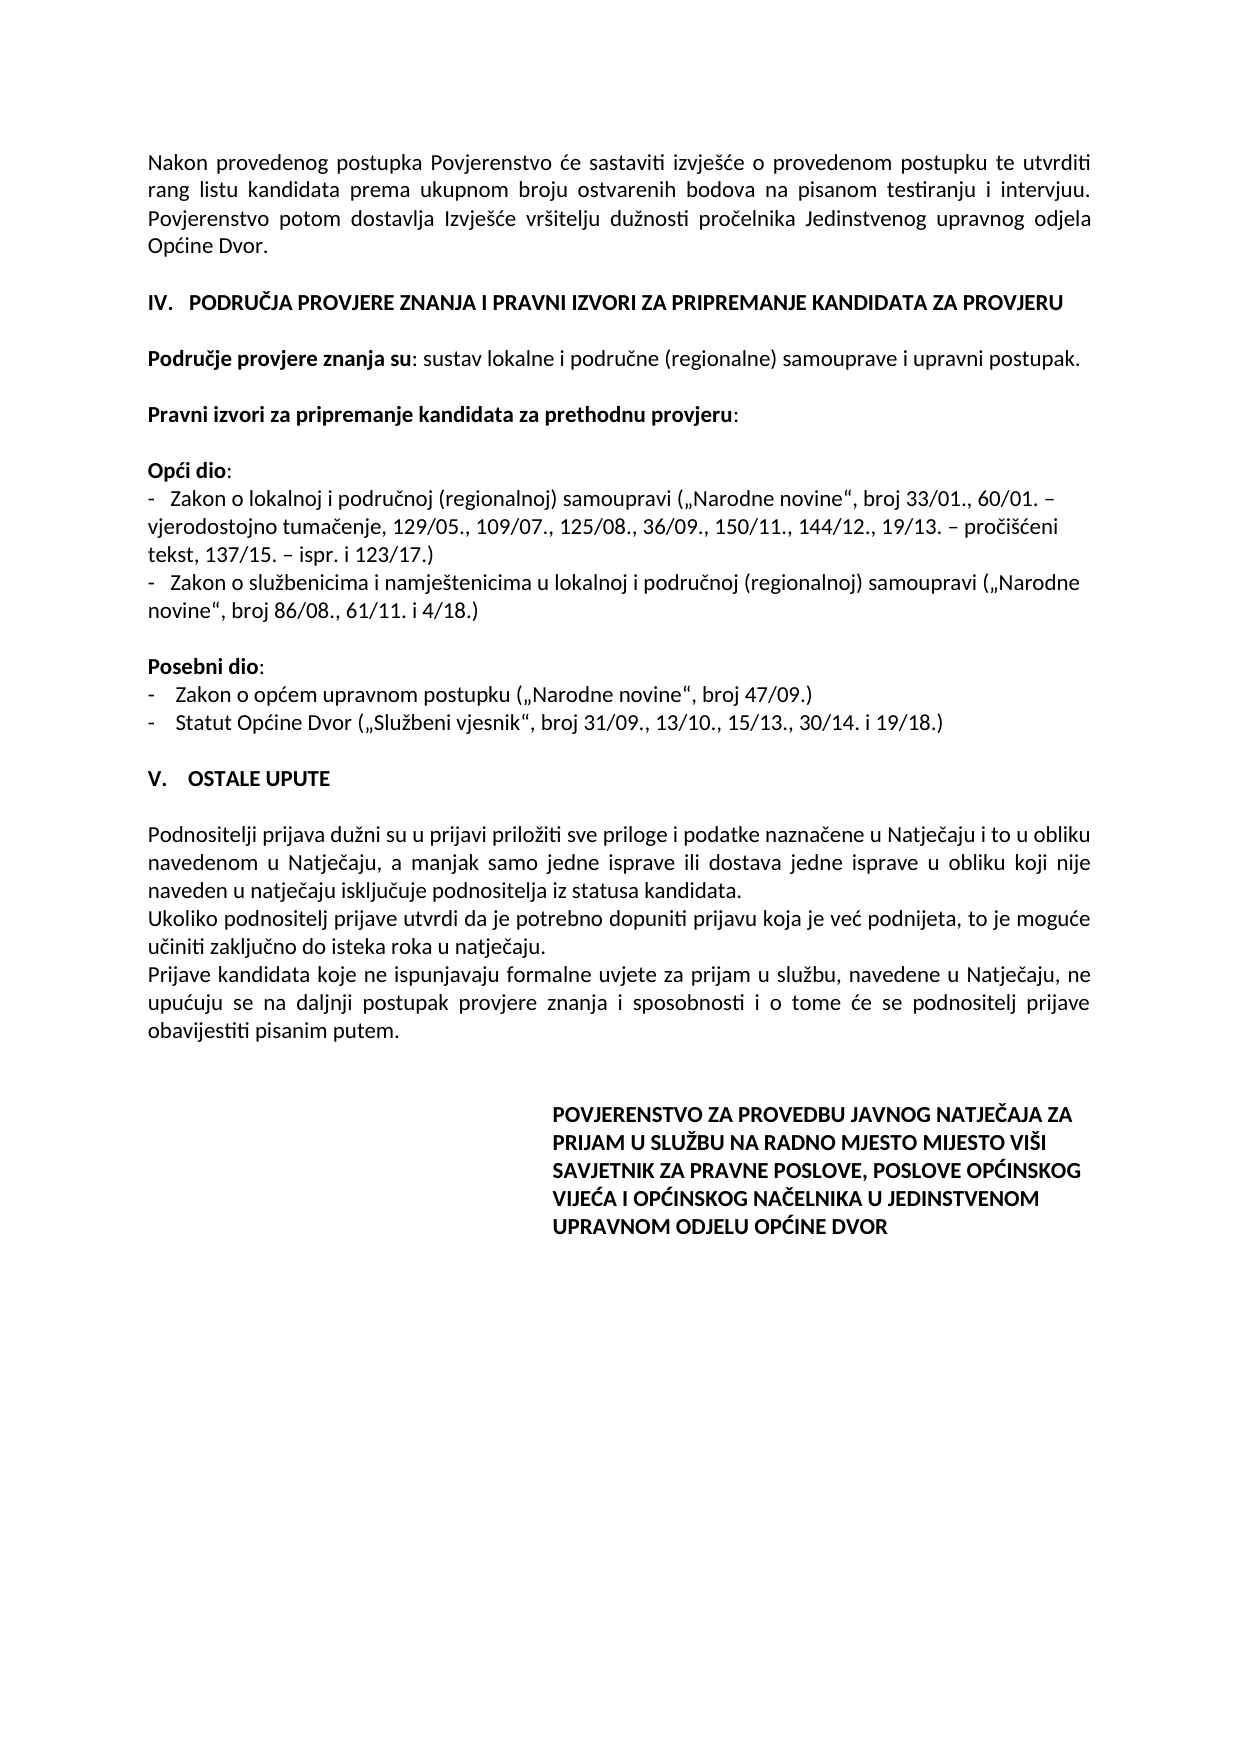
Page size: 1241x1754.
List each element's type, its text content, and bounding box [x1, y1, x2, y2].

text - Statut Općine Dvor („Službeni vjesnik“, broj 31/09., 13/10., 15/13., 30/14. i 19/18.) [148, 708, 1093, 736]
text Područje provjere znanja su: sustav lokalne i područne (regionalne) samouprave i upravni postupak. [148, 344, 1093, 372]
text Podnositelji prijava dužni su u prijavi priložiti sve priloge i podatke naznačene u Natječaju i to u obliku navedenom u Natječaju, a manjak samo jedne isprave ili dostava jedne isprave u obliku koji nije naveden u natječaju isključuje podnositelja iz statusa kandidata. [148, 820, 1093, 904]
text - Zakon o općem upravnom postupku („Narodne novine“, broj 47/09.) [148, 680, 1093, 708]
text Posebni dio: [148, 652, 1093, 680]
text POVJERENSTVO ZA PROVEDBU JAVNOG NATJEČAJA ZA [148, 1100, 1093, 1128]
text Pravni izvori za pripremanje kandidata za prethodnu provjeru: [148, 400, 1093, 428]
text - Zakon o službenicima i namještenicima u lokalnoj i područnoj (regionalnoj) samoupravi („Narodne novine“, broj 86/08., 61/11. i 4/18.) [148, 568, 1093, 624]
text UPRAVNOM ODJELU OPĆINE DVOR [148, 1212, 1093, 1240]
text IV. PODRUČJA PROVJERE ZNANJA I PRAVNI IZVORI ZA PRIPREMANJE KANDIDATA ZA PROVJERU [148, 288, 1093, 316]
text SAVJETNIK ZA PRAVNE POSLOVE, POSLOVE OPĆINSKOG [148, 1156, 1093, 1184]
text V. OSTALE UPUTE [148, 764, 1093, 792]
text Ukoliko podnositelj prijave utvrdi da je potrebno dopuniti prijavu koja je već podnijeta, to je moguće učiniti zaključno do isteka roka u natječaju. [148, 904, 1093, 960]
text Nakon provedenog postupka Povjerenstvo će sastaviti izvješće o provedenom postupku te utvrditi rang listu kandidata prema ukupnom broju ostvarenih bodova na pisanom testiranju i intervjuu. Povjerenstvo potom dostavlja Izvješće vršitelju dužnosti pročelnika Jedinstvenog upravnog odjela Općine Dvor. [148, 148, 1093, 260]
text VIJEĆA I OPĆINSKOG NAČELNIKA U JEDINSTVENOM [148, 1184, 1093, 1212]
text PRIJAM U SLUŽBU NA RADNO MJESTO MIJESTO VIŠI [148, 1128, 1093, 1156]
text Prijave kandidata koje ne ispunjavaju formalne uvjete za prijam u službu, navedene u Natječaju, ne upućuju se na daljnji postupak provjere znanja i sposobnosti i o tome će se podnositelj prijave obavijestiti pisanim putem. [148, 960, 1093, 1044]
text - Zakon o lokalnoj i područnoj (regionalnoj) samoupravi („Narodne novine“, broj 33/01., 60/01. – vjerodostojno tumačenje, 129/05., 109/07., 125/08., 36/09., 150/11., 144/12., 19/13. – pročišćeni tekst, 137/15. – ispr. i 123/17.) [148, 484, 1093, 568]
text Opći dio: [148, 456, 1093, 484]
